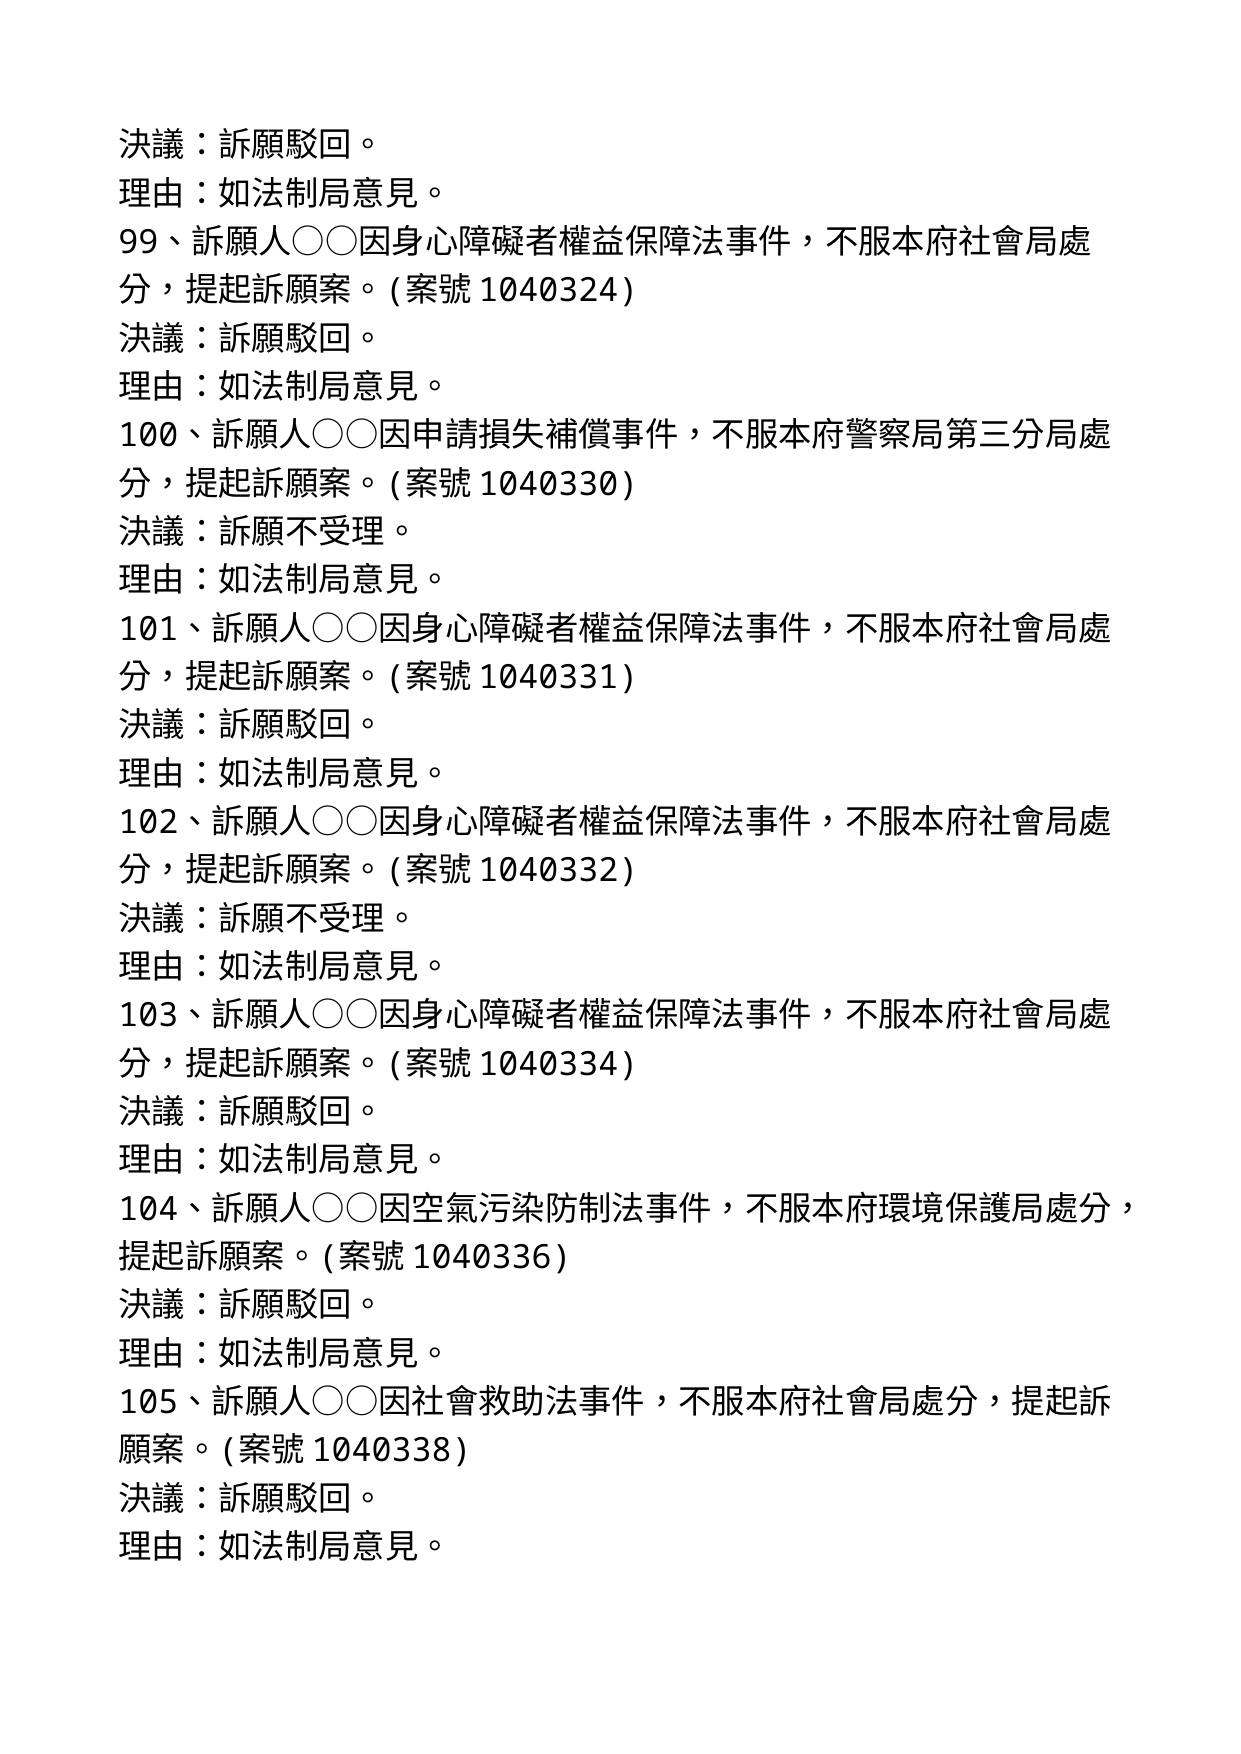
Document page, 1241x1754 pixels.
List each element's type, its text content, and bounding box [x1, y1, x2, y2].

text 決議：訴願駁回。 [118, 1085, 1122, 1133]
text 決議：訴願不受理。 [118, 505, 1122, 553]
text 理由：如法制局意見。 [118, 360, 1122, 408]
text 102、訴願人○○因身心障礙者權益保障法事件，不服本府社會局處分，提起訴願案。(案號1040332) [118, 794, 1122, 891]
text 理由：如法制局意見。 [118, 1133, 1122, 1181]
text 決議：訴願駁回。 [118, 1471, 1122, 1520]
text 理由：如法制局意見。 [118, 1520, 1122, 1568]
text 理由：如法制局意見。 [118, 166, 1122, 214]
text 105、訴願人○○因社會救助法事件，不服本府社會局處分，提起訴願案。(案號1040338) [118, 1374, 1122, 1471]
text 100、訴願人○○因申請損失補償事件，不服本府警察局第三分局處分，提起訴願案。(案號1040330) [118, 408, 1122, 505]
text 理由：如法制局意見。 [118, 746, 1122, 794]
text 103、訴願人○○因身心障礙者權益保障法事件，不服本府社會局處分，提起訴願案。(案號1040334) [118, 988, 1122, 1085]
text 決議：訴願駁回。 [118, 1278, 1122, 1326]
text 104、訴願人○○因空氣污染防制法事件，不服本府環境保護局處分，提起訴願案。(案號1040336) [118, 1181, 1122, 1278]
text 理由：如法制局意見。 [118, 553, 1122, 601]
text 理由：如法制局意見。 [118, 940, 1122, 988]
text 99、訴願人○○因身心障礙者權益保障法事件，不服本府社會局處分，提起訴願案。(案號1040324) [118, 214, 1122, 311]
text 決議：訴願駁回。 [118, 698, 1122, 746]
text 決議：訴願駁回。 [118, 118, 1122, 166]
text 101、訴願人○○因身心障礙者權益保障法事件，不服本府社會局處分，提起訴願案。(案號1040331) [118, 601, 1122, 698]
text 決議：訴願駁回。 [118, 311, 1122, 360]
text 決議：訴願不受理。 [118, 891, 1122, 940]
text 理由：如法制局意見。 [118, 1326, 1122, 1374]
